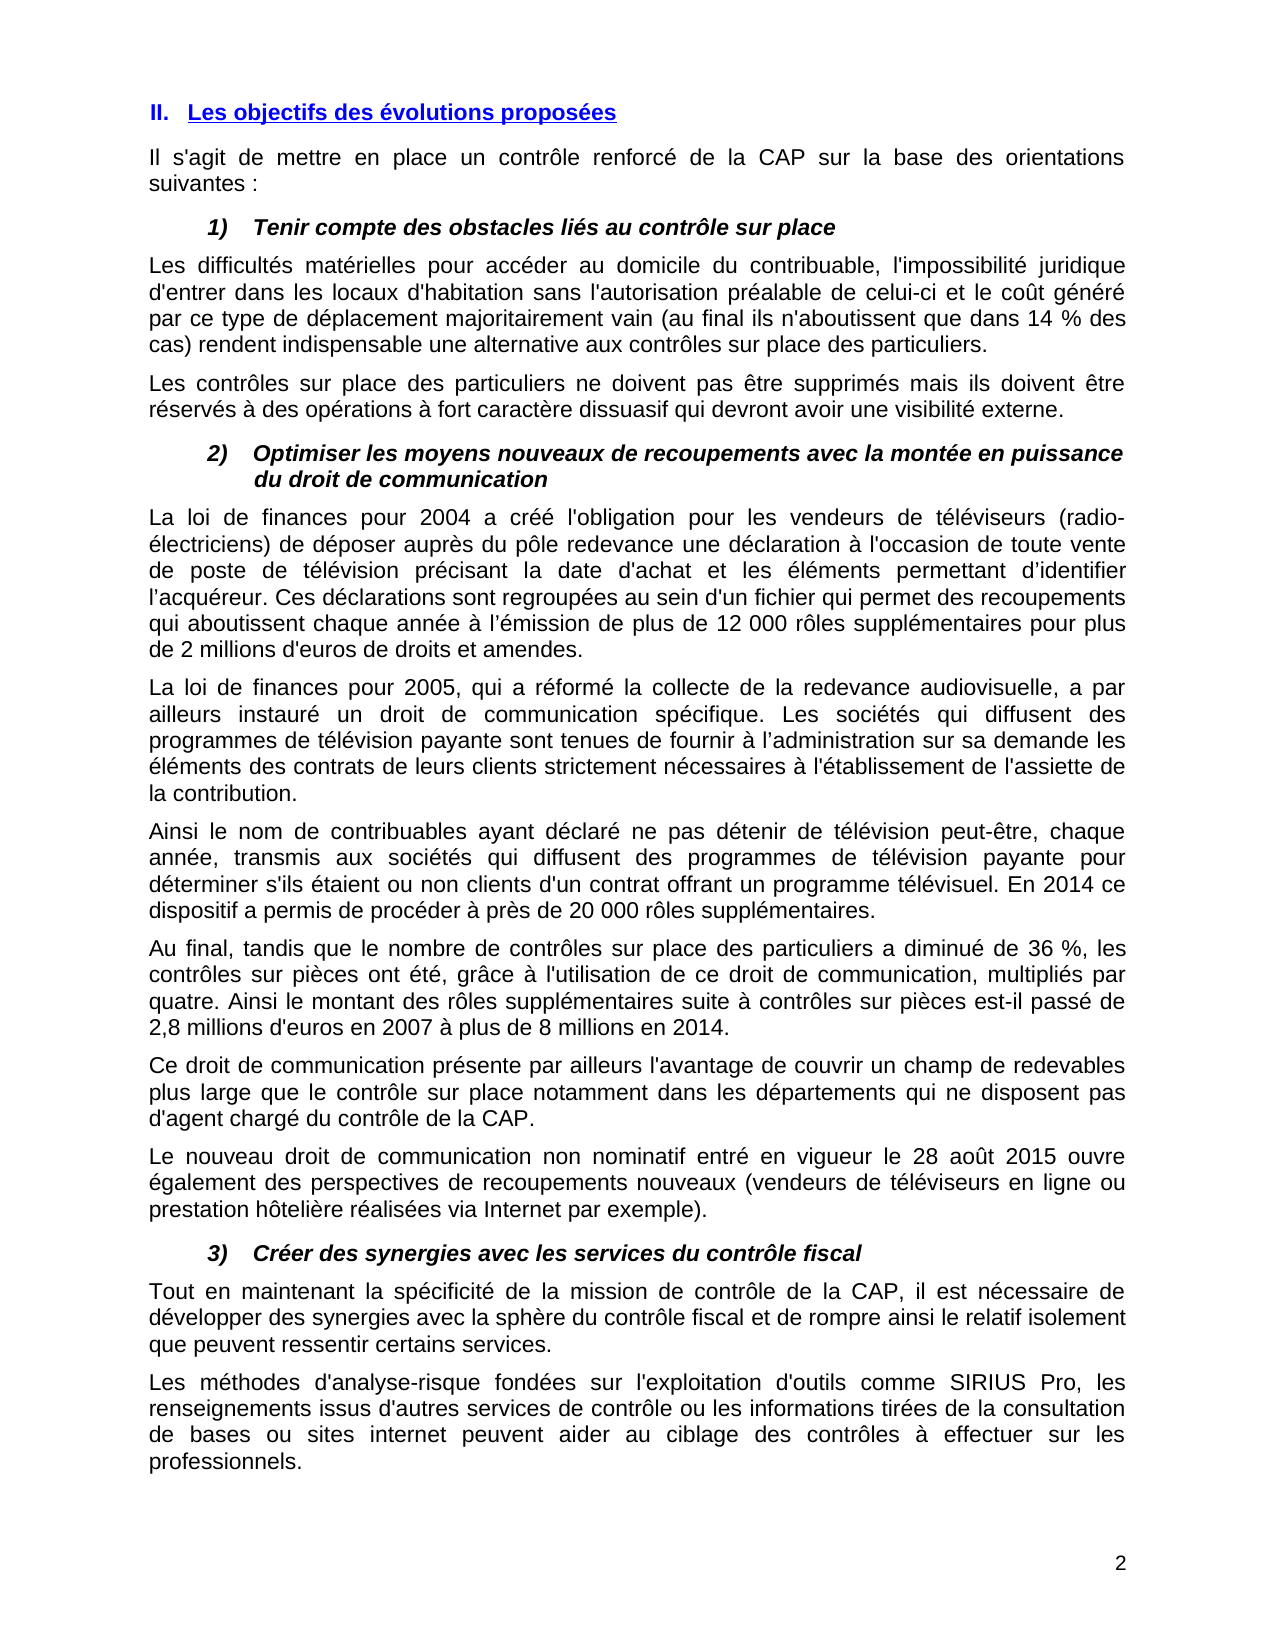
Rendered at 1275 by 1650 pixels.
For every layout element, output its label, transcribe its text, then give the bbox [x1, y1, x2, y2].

text Tout en maintenant la spécificité de la mission de contrôle de la CAP, il est nécessaire de développer des synergies avec la sphère du contrôle fiscal et de rompre ainsi le relatif isolement que peuvent ressentir certains services. [148, 1278, 1126, 1357]
list Créer des synergies avec les services du contrôle fiscal [207, 1240, 1126, 1266]
text Les méthodes d'analyse-risque fondées sur l'exploitation d'outils comme SIRIUS Pro, les renseignements issus d'autres services de contrôle ou les informations tirées de la consultation de bases ou sites internet peuvent aider au ciblage des contrôles à effectuer sur les professionnels. [148, 1369, 1126, 1474]
text Ce droit de communication présente par ailleurs l'avantage de couvrir un champ de redevables plus large que le contrôle sur place notamment dans les départements qui ne disposent pas d'agent chargé du contrôle de la CAP. [148, 1052, 1126, 1131]
text Les contrôles sur place des particuliers ne doivent pas être supprimés mais ils doivent être réservés à des opérations à fort caractère dissuasif qui devront avoir une visibilité externe. [148, 369, 1126, 422]
text La loi de finances pour 2004 a créé l'obligation pour les vendeurs de téléviseurs (radio-électriciens) de déposer auprès du pôle redevance une déclaration à l'occasion de toute vente de poste de télévision précisant la date d'achat et les éléments permettant d’identifier l’acquéreur. Ces déclarations sont regroupées au sein d'un fichier qui permet des recoupements qui aboutissent chaque année à l’émission de plus de 12 000 rôles supplémentaires pour plus de 2 millions d'euros de droits et amendes. [148, 504, 1126, 662]
list Optimiser les moyens nouveaux de recoupements avec la montée en puissance du droit de communication [207, 440, 1126, 493]
list Les objectifs des évolutions proposées [150, 99, 1126, 125]
text La loi de finances pour 2005, qui a réformé la collecte de la redevance audiovisuelle, a par ailleurs instauré un droit de communication spécifique. Les sociétés qui diffusent des programmes de télévision payante sont tenues de fournir à l’administration sur sa demande les éléments des contrats de leurs clients strictement nécessaires à l'établissement de l'assiette de la contribution. [148, 674, 1126, 806]
list Tenir compte des obstacles liés au contrôle sur place [207, 214, 1126, 241]
text Le nouveau droit de communication non nominatif entré en vigueur le 28 août 2015 ouvre également des perspectives de recoupements nouveaux (vendeurs de téléviseurs en ligne ou prestation hôtelière réalisées via Internet par exemple). [148, 1143, 1126, 1222]
text Il s'agit de mettre en place un contrôle renforcé de la CAP sur la base des orientations suivantes : [148, 144, 1126, 196]
text Ainsi le nom de contribuables ayant déclaré ne pas détenir de télévision peut-être, chaque année, transmis aux sociétés qui diffusent des programmes de télévision payante pour déterminer s'ils étaient ou non clients d'un contrat offrant un programme télévisuel. En 2014 ce dispositif a permis de procéder à près de 20 000 rôles supplémentaires. [148, 818, 1126, 923]
text Au final, tandis que le nombre de contrôles sur place des particuliers a diminué de 36 %, les contrôles sur pièces ont été, grâce à l'utilisation de ce droit de communication, multipliés par quatre. Ainsi le montant des rôles supplémentaires suite à contrôles sur pièces est-il passé de 2,8 millions d'euros en 2007 à plus de 8 millions en 2014. [148, 935, 1126, 1040]
text Les difficultés matérielles pour accéder au domicile du contribuable, l'impossibilité juridique d'entrer dans les locaux d'habitation sans l'autorisation préalable de celui-ci et le coût généré par ce type de déplacement majoritairement vain (au final ils n'aboutissent que dans 14 % des cas) rendent indispensable une alternative aux contrôles sur place des particuliers. [148, 252, 1126, 358]
